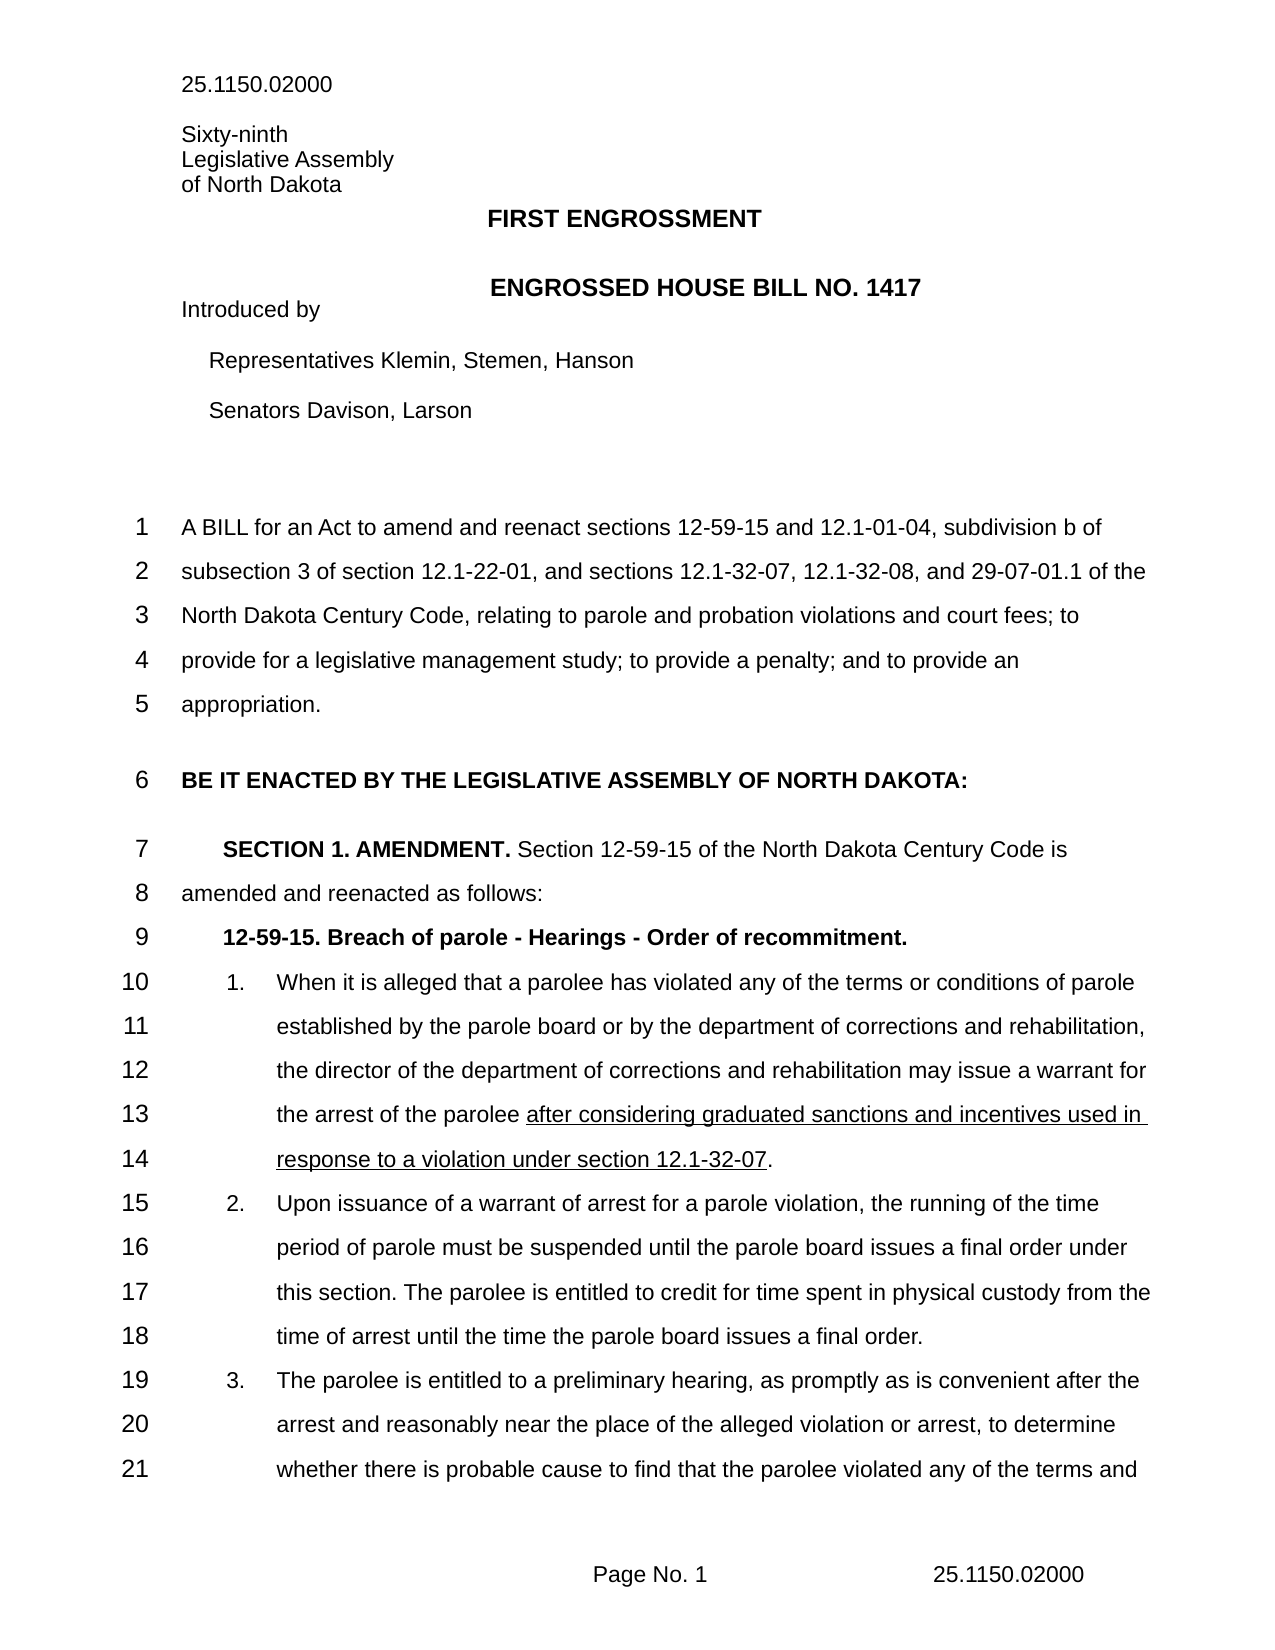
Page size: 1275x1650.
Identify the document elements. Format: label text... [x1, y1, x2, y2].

text 3. The parolee is entitled to a preliminary hearing, as promptly as is convenient after the arrest and reasonably near the place of the alleged violation or arrest, to determine whether there is probable cause to find that the parolee violated any of the terms and [181, 1353, 1154, 1486]
text 1. When it is alleged that a parolee has violated any of the terms or conditions of parole established by the parole board or by the department of corrections and rehabilitation, the director of the department of corrections and rehabilitation may issue a warrant for the arrest of the parolee after considering graduated sanctions and incentives used in response to a violation under section 12.1‑32‑07. [181, 955, 1154, 1176]
title A BILL for an Act to amend and reenact sections 12‑59‑15 and 12.1‑01‑04, subdivision b of subsection 3 of section 12.1‑22‑01, and sections 12.1‑32‑07, 12.1‑32‑08, and 29‑07‑01.1 of the North Dakota Century Code, relating to parole and probation violations and court fees; to provide for a legislative management study; to provide a penalty; and to provide an appropriation. [181, 500, 1154, 721]
subtitle 12‑59‑15. Breach of parole ‑ Hearings ‑ Order of recommitment. [181, 910, 1154, 955]
text of North Dakota [181, 173, 1154, 198]
text Senators Davison, Larson [208, 400, 1154, 423]
text Legislative Assembly [181, 148, 1154, 173]
text Representatives Klemin, Stemen, Hanson [208, 350, 1154, 373]
text Introduced by [181, 298, 1154, 323]
text 25.1150.02000 [181, 73, 1154, 98]
text SECTION 1. AMENDMENT. Section 12‑59‑15 of the North Dakota Century Code is amended and reenacted as follows: [181, 822, 1154, 910]
text Sixty-ninth [181, 123, 1154, 148]
title FIRST ENGROSSMENT [487, 206, 762, 233]
text 2. Upon issuance of a warrant of arrest for a parole violation, the running of the time period of parole must be suspended until the parole board issues a final order under this section. The parolee is entitled to credit for time spent in physical custody from the time of arrest until the time the parole board issues a final order. [181, 1176, 1154, 1353]
text BE IT ENACTED BY THE LEGISLATIVE ASSEMBLY OF NORTH DAKOTA: [181, 753, 1154, 797]
title ENGROSSED House BILL NO. 1417 [490, 272, 921, 301]
